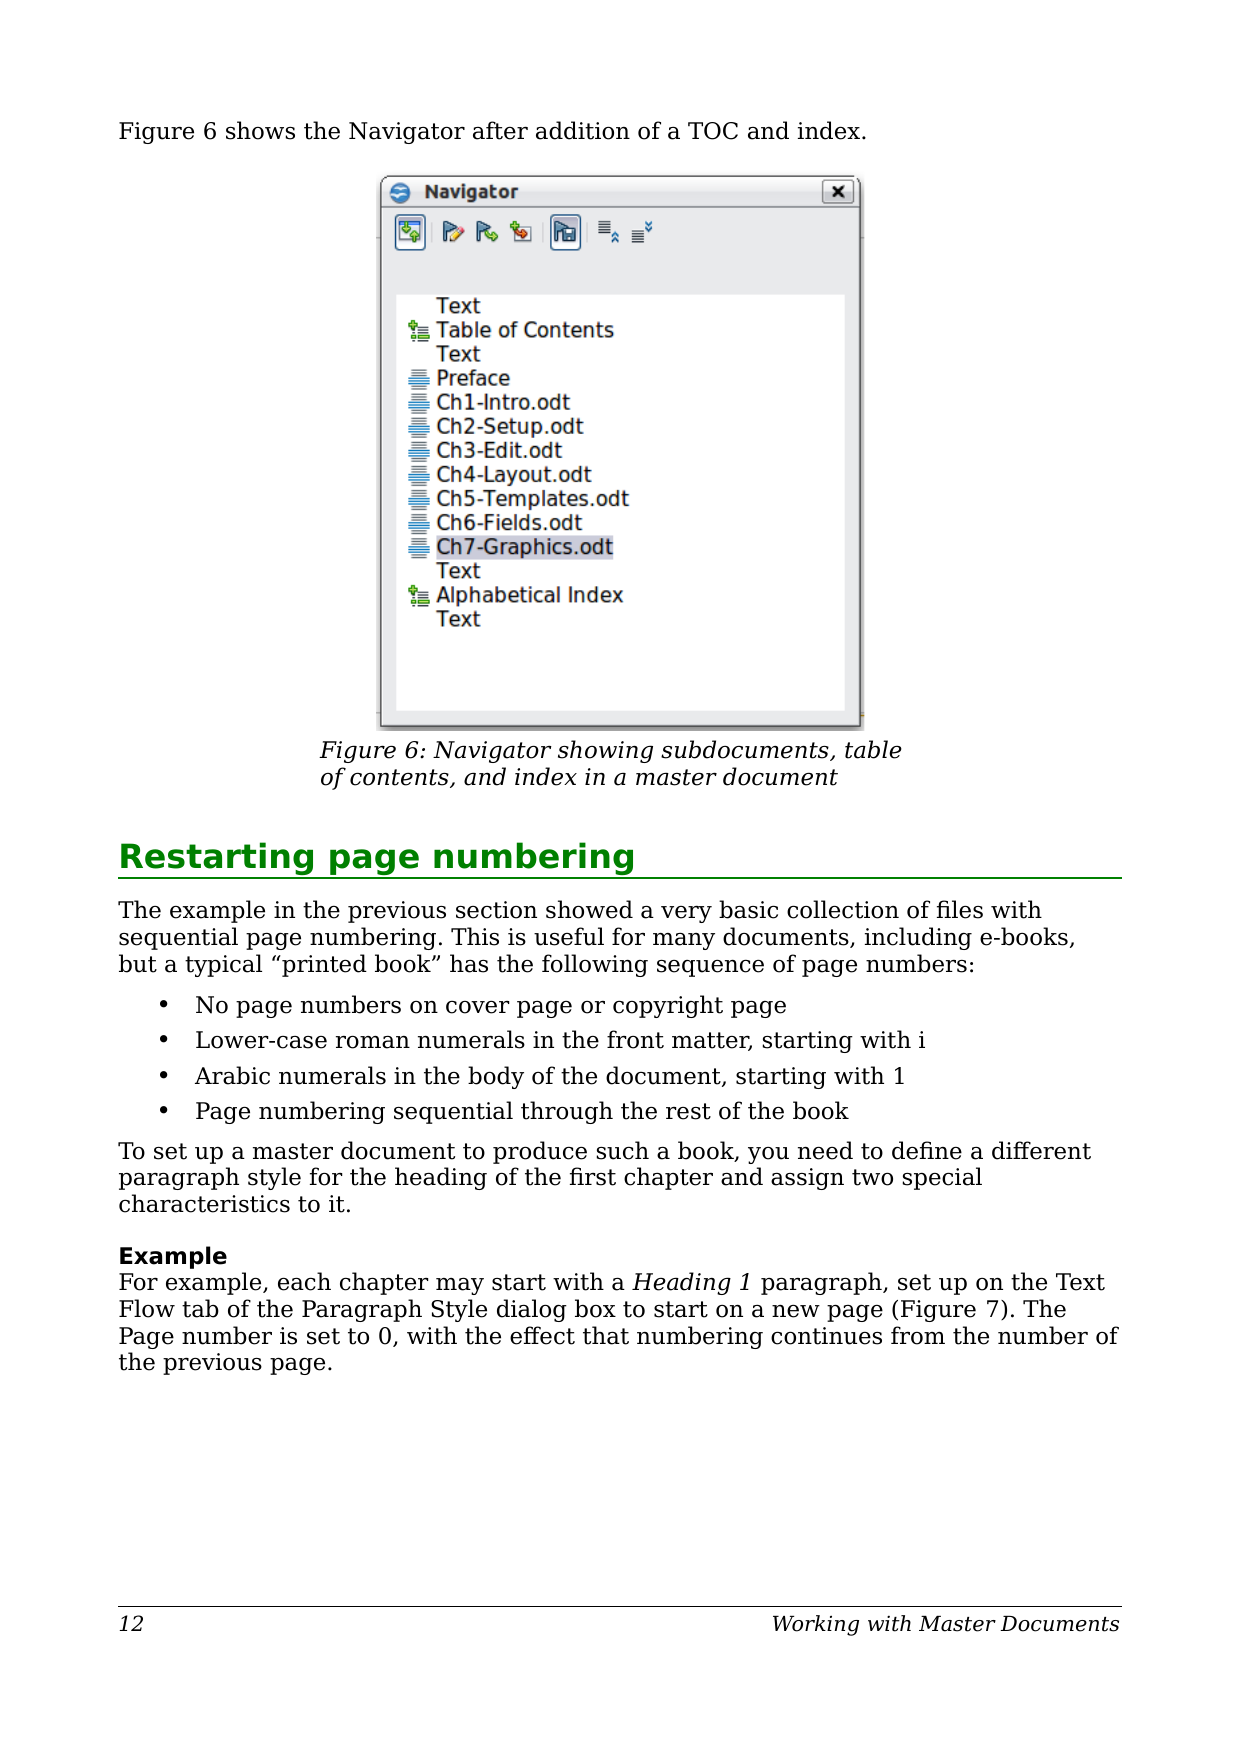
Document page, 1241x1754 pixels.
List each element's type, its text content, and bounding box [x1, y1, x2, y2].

text Example [118, 1243, 1122, 1269]
list No page numbers on cover page or copyright page [156, 990, 1122, 1019]
text To set up a master document to produce such a book, you need to define a different paragraph style for the heading of the first chapter and assign two special characteristics to it. [118, 1138, 1122, 1218]
picture [376, 169, 865, 731]
text Figure 6: Navigator showing subdocuments, table of contents, and index in a master document [320, 737, 920, 791]
list Arabic numerals in the body of the document, starting with 1 [156, 1061, 1122, 1090]
subtitle Restarting page numbering [118, 838, 1122, 877]
text For example, each chapter may start with a Heading 1 paragraph, set up on the Text Flow tab of the Paragraph Style dialog box to start on a new page (Figure 7). The Page number is set to 0, with the effect that numbering continues from the number of the previous page. [118, 1269, 1122, 1376]
text Figure 6 shows the Navigator after addition of a TOC and index. [118, 118, 1122, 145]
text The example in the previous section showed a very basic collection of files with sequential page numbering. This is useful for many documents, including e-books, but a typical “printed book” has the following sequence of page numbers: [118, 898, 1122, 978]
list Lower-case roman numerals in the front matter, starting with i [156, 1026, 1122, 1055]
list Page numbering sequential through the rest of the book [156, 1096, 1122, 1126]
